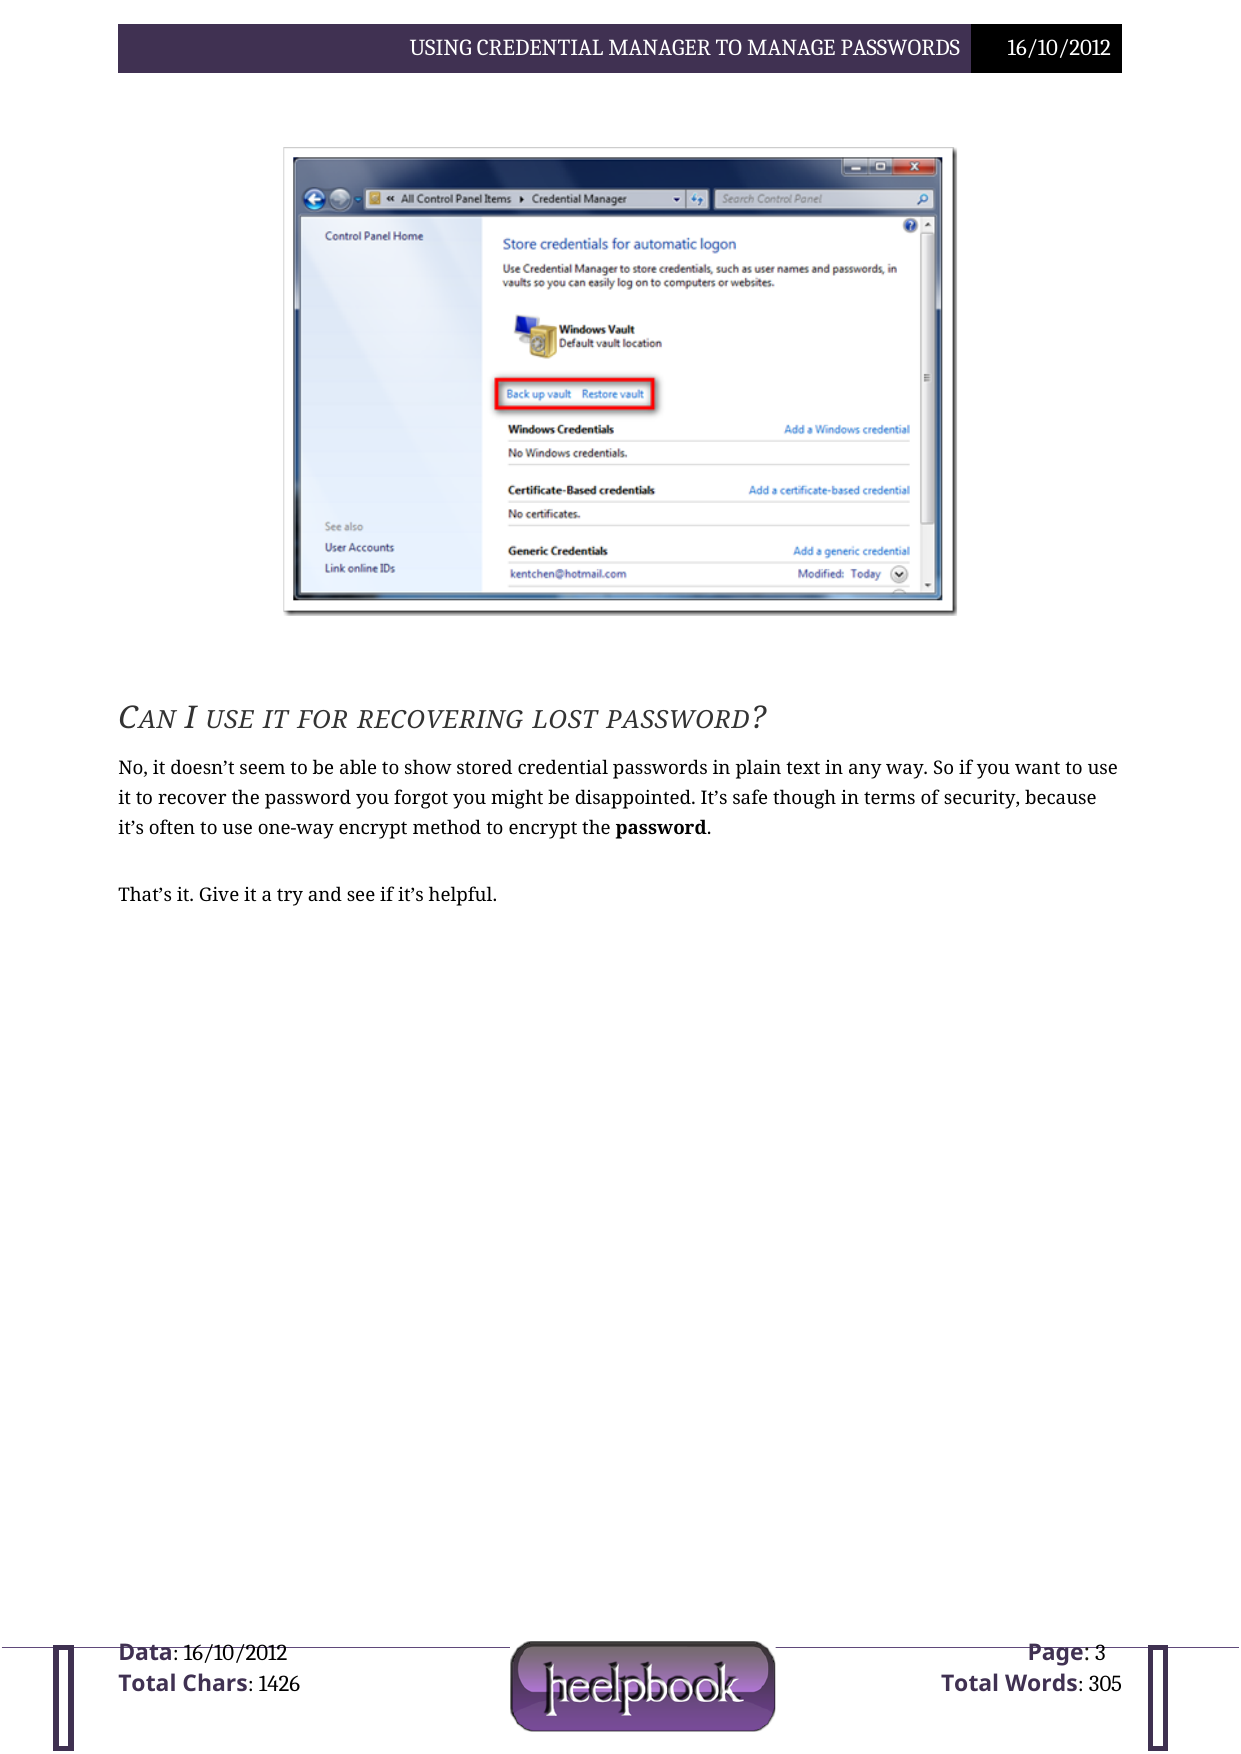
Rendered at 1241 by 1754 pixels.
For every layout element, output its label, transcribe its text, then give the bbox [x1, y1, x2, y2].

text No, it doesn’t seem to be able to show stored credential passwords in plain text in any way. So if you want to use it to recover the password you forgot you might be disappointed. It’s safe though in terms of security, because it’s often to use one-way encrypt method to encrypt the password. [118, 751, 1122, 839]
text That’s it. Give it a try and see if it’s helpful. [118, 877, 1122, 907]
subtitle Can I use it for recovering lost password? [118, 695, 1122, 738]
